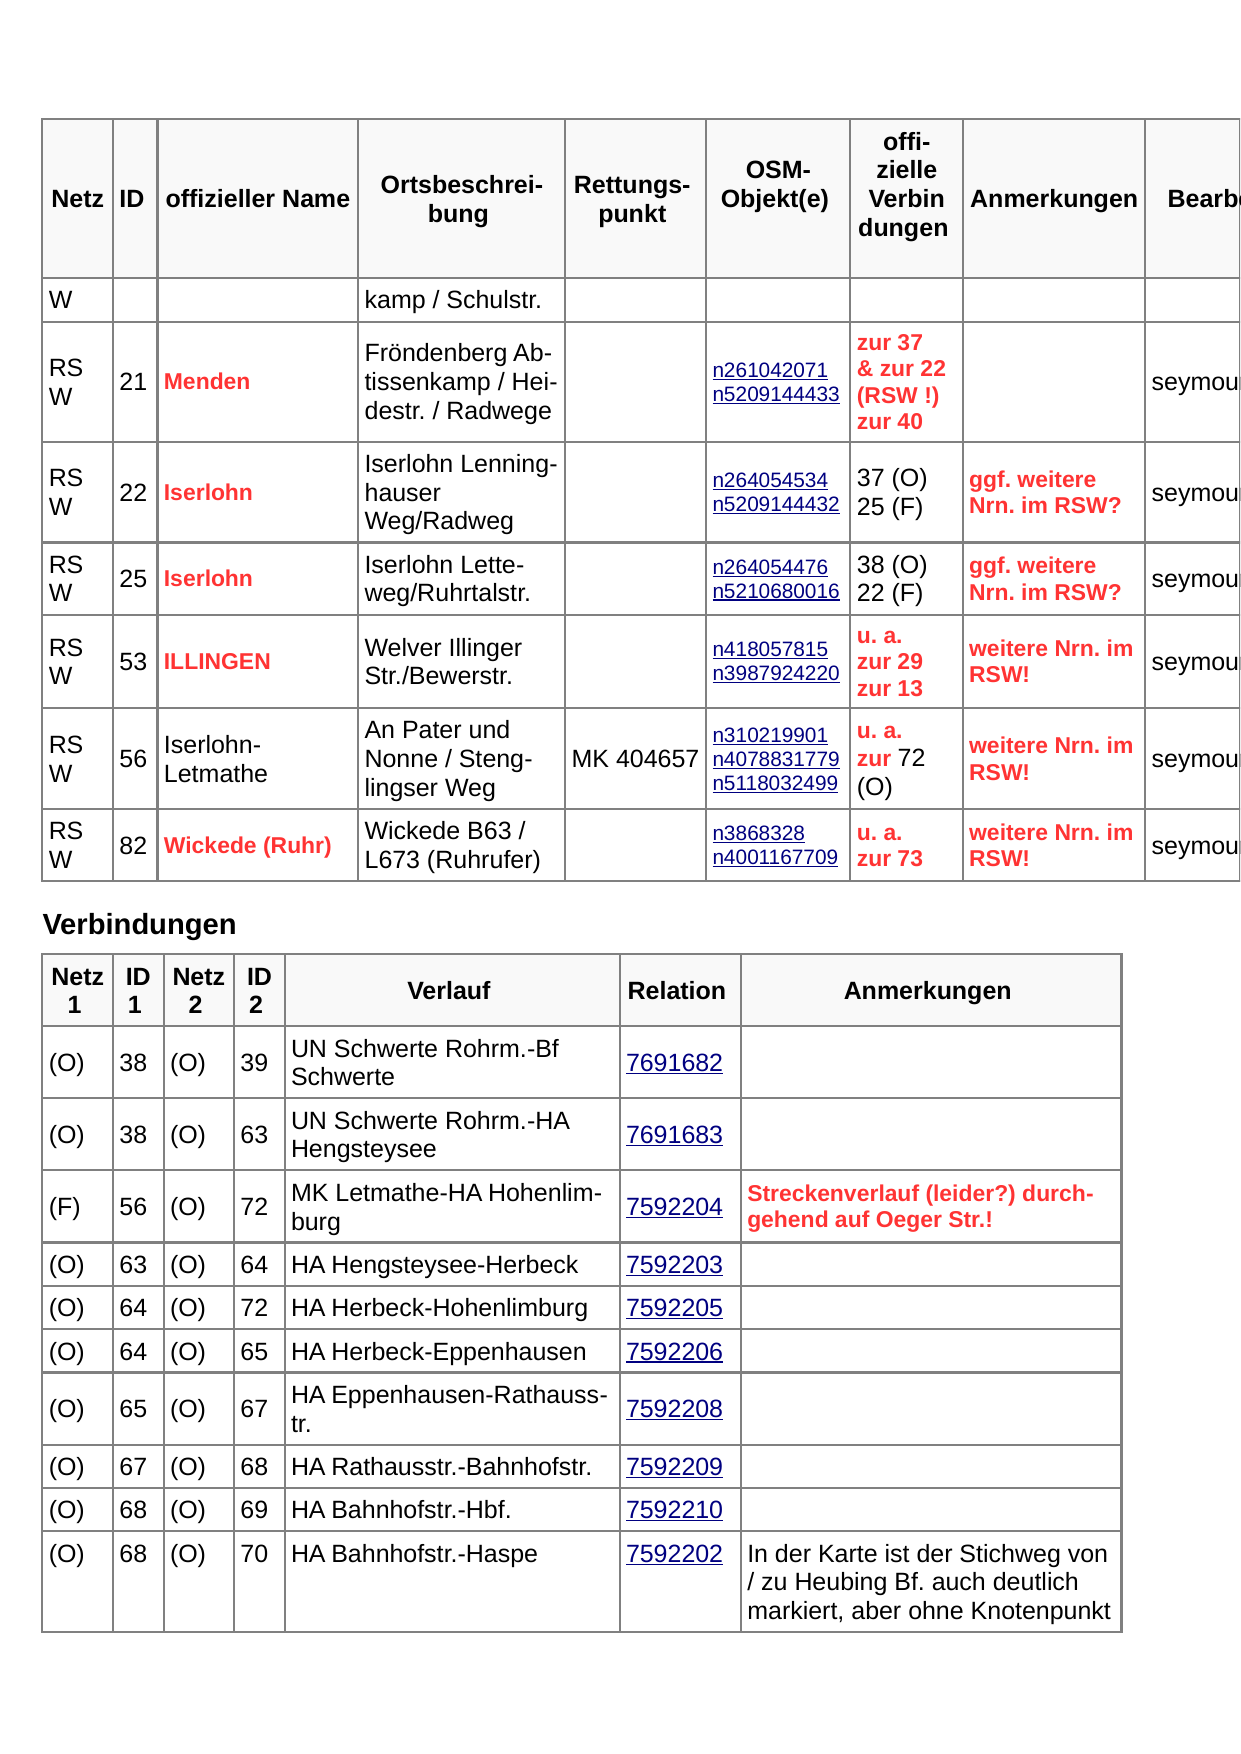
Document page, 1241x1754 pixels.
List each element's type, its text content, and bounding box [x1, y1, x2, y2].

table_cell HA Herbeck-Eppenhausen [286, 1330, 619, 1371]
table_cell 7592210 [621, 1489, 740, 1530]
table_cell 68 [114, 1532, 163, 1631]
table_cell HA Bahnhofstr.-Haspe [286, 1532, 619, 1631]
table_cell (O) [43, 1287, 112, 1328]
table_cell HA Herbeck-Hohenlimburg [286, 1287, 619, 1328]
table_cell Menden [159, 323, 357, 441]
table_cell 63 [114, 1244, 163, 1285]
table_header Verlauf [286, 955, 619, 1025]
table_cell (O) [43, 1099, 112, 1169]
table_cell 65 [114, 1374, 163, 1443]
table_cell (O) [165, 1171, 233, 1241]
table_cell 72 [235, 1287, 284, 1328]
table_cell 7691682 [621, 1027, 740, 1097]
table_cell (O) [165, 1244, 233, 1285]
table_cell RSW [43, 709, 112, 808]
table_cell 68 [235, 1446, 284, 1487]
table_cell seymour38 [1146, 544, 1239, 613]
table_header of­fi­zielle Verbind­ungen [851, 120, 962, 277]
table_cell 64 [235, 1244, 284, 1285]
table_header ID 1 [114, 955, 163, 1025]
table_cell [566, 544, 705, 613]
table_cell (O) [165, 1532, 233, 1631]
table_header offizieller Name [159, 120, 357, 277]
table_cell 22 [114, 443, 156, 541]
table_cell 7592209 [621, 1446, 740, 1487]
table_cell 67 [235, 1374, 284, 1443]
table_cell Iserlohn-Letmathe [159, 709, 357, 808]
table_cell [566, 279, 705, 321]
table_cell RSW [43, 810, 112, 880]
table_cell Wickede B63 / L673 (Ruhr­ufer) [359, 810, 564, 880]
table_cell (F) [43, 1171, 112, 1241]
table_cell [566, 443, 705, 541]
table_cell UN Schwerte Rohrm.-HA Hengsteysee [286, 1099, 619, 1169]
table_cell [742, 1374, 1120, 1443]
table_cell u. a. zur 72 (O) [851, 709, 962, 808]
table_cell ILLINGEN [159, 616, 357, 707]
table_cell [566, 810, 705, 880]
table_cell 7592202 [621, 1532, 740, 1631]
table_cell 67 [114, 1446, 163, 1487]
table_cell 64 [114, 1330, 163, 1371]
table_header OSM-Objekt(e) [707, 120, 849, 277]
table_cell [159, 279, 357, 321]
table_cell Iserlohn [159, 443, 357, 541]
table_cell n261042071 n5209144433 [707, 323, 849, 441]
table_header Rettungs- punkt [566, 120, 705, 277]
table_header Netz 1 [43, 955, 112, 1025]
table_cell MK 404657 [566, 709, 705, 808]
table_cell HA Hengsteysee-Herbeck [286, 1244, 619, 1285]
table_cell Iserlohn Lenning­hauser Weg/Radweg [359, 443, 564, 541]
table_cell RSW [43, 616, 112, 707]
table_cell MK Letmathe-HA Hohenlim­burg [286, 1171, 619, 1241]
table_cell (O) [165, 1374, 233, 1443]
table_cell n3868328 n4001167709 [707, 810, 849, 880]
table_cell 7592206 [621, 1330, 740, 1371]
table_cell Fröndenberg Ab­tissenkamp / Hei­destr. / Radwege [359, 323, 564, 441]
table_cell 70 [235, 1532, 284, 1631]
table_header Netz [43, 120, 112, 277]
table_cell HA Bahnhofstr.-Hbf. [286, 1489, 619, 1530]
table_cell [742, 1446, 1120, 1487]
table_cell [964, 323, 1144, 441]
table_cell Wickede (Ruhr) [159, 810, 357, 880]
table_cell RSW [43, 544, 112, 613]
table_cell 7592205 [621, 1287, 740, 1328]
table_cell seymour38 [1146, 443, 1239, 541]
table_cell W [43, 279, 112, 321]
table_header Relation [621, 955, 740, 1025]
table_cell kamp / Schulstr. [359, 279, 564, 321]
table_cell (O) [43, 1374, 112, 1443]
table_cell 68 [114, 1489, 163, 1530]
table_cell HA Eppenhausen-Rathauss­tr. [286, 1374, 619, 1443]
table_cell seymour38 [1146, 616, 1239, 707]
table_cell weitere Nrn. im RSW! [964, 616, 1144, 707]
subtitle Verbindungen [42, 907, 1121, 941]
table_cell u. a. zur 73 [851, 810, 962, 880]
table_cell n264054534 n5209144432 [707, 443, 849, 541]
table_cell 21 [114, 323, 156, 441]
table_cell 69 [235, 1489, 284, 1530]
table_cell 38 [114, 1027, 163, 1097]
table_cell seymour38 [1146, 279, 1239, 321]
table_cell [707, 279, 849, 321]
table_cell (O) [43, 1330, 112, 1371]
table_cell [566, 323, 705, 441]
table_cell Welver Illinger Str./Bewerstr. [359, 616, 564, 707]
table_cell 38 [114, 1099, 163, 1169]
table_cell 7592203 [621, 1244, 740, 1285]
table_cell zur 37 & zur 22 (RSW !) zur 40 [851, 323, 962, 441]
table_header Anmerkungen [742, 955, 1120, 1025]
table_cell [964, 279, 1144, 321]
table_cell (O) [43, 1532, 112, 1631]
table_cell 63 [235, 1099, 284, 1169]
table_cell [742, 1287, 1120, 1328]
table_cell RSW [43, 323, 112, 441]
table_cell u. a. zur 29 zur 13 [851, 616, 962, 707]
table_cell Iserlohn Lette­weg/Ruhrtalstr. [359, 544, 564, 613]
table_header Netz 2 [165, 955, 233, 1025]
table_cell UN Schwerte Rohrm.-Bf Schwerte [286, 1027, 619, 1097]
table_header Orts­beschrei­bung [359, 120, 564, 277]
table_cell Streckenverlauf (leider?) durch­gehend auf Oeger Str.! [742, 1171, 1120, 1241]
table_cell 38 (O) 22 (F) [851, 544, 962, 613]
table_cell n418057815 n3987924220 [707, 616, 849, 707]
table_cell (O) [43, 1244, 112, 1285]
table_cell [742, 1244, 1120, 1285]
table_cell 7592204 [621, 1171, 740, 1241]
table_cell 72 [235, 1171, 284, 1241]
table_cell [742, 1489, 1120, 1530]
table_cell 82 [114, 810, 156, 880]
table_cell (O) [165, 1287, 233, 1328]
table_cell [742, 1027, 1120, 1097]
table_cell seymour38 [1146, 323, 1239, 441]
table_cell 39 [235, 1027, 284, 1097]
table_header ID [114, 120, 156, 277]
table_cell An Pater und Nonne / Steng­lingser Weg [359, 709, 564, 808]
table_cell HA Rathausstr.-Bahnhofstr. [286, 1446, 619, 1487]
table_cell RSW [43, 443, 112, 541]
table_cell ggf. weitere Nrn. im RSW? [964, 544, 1144, 613]
table_cell seymour38 [1146, 709, 1239, 808]
table_cell 7691683 [621, 1099, 740, 1169]
table_cell 65 [235, 1330, 284, 1371]
table_cell 53 [114, 616, 156, 707]
table_cell 56 [114, 709, 156, 808]
table_cell 7592208 [621, 1374, 740, 1443]
table_cell In der Karte ist der Stichweg von / zu Heubing Bf. auch deutlich markiert, aber ohne Knotenpunkt [742, 1532, 1120, 1631]
table_header Bearbeiter [1146, 120, 1239, 277]
table_cell [114, 279, 156, 321]
table_cell (O) [43, 1489, 112, 1530]
table_cell weitere Nrn. im RSW! [964, 709, 1144, 808]
table_cell 25 [114, 544, 156, 613]
table_cell 37 (O) 25 (F) [851, 443, 962, 541]
table_cell (O) [43, 1446, 112, 1487]
table_header An­mer­kungen [964, 120, 1144, 277]
table_cell [851, 279, 962, 321]
table_cell (O) [165, 1489, 233, 1530]
table_cell weitere Nrn. im RSW! [964, 810, 1144, 880]
table_cell seymour38 [1146, 810, 1239, 880]
table_cell ggf. weitere Nrn. im RSW? [964, 443, 1144, 541]
table_header ID 2 [235, 955, 284, 1025]
table_cell [566, 616, 705, 707]
table_cell 56 [114, 1171, 163, 1241]
table_cell (O) [43, 1027, 112, 1097]
table_cell [742, 1330, 1120, 1371]
table_cell 64 [114, 1287, 163, 1328]
table_cell (O) [165, 1446, 233, 1487]
table_cell (O) [165, 1330, 233, 1371]
table_cell n264054476 n5210680016 [707, 544, 849, 613]
table_cell [742, 1099, 1120, 1169]
table_cell (O) [165, 1027, 233, 1097]
table_cell Iserlohn [159, 544, 357, 613]
table_cell (O) [165, 1099, 233, 1169]
table_cell n310219901 n4078831779 n5118032499 [707, 709, 849, 808]
